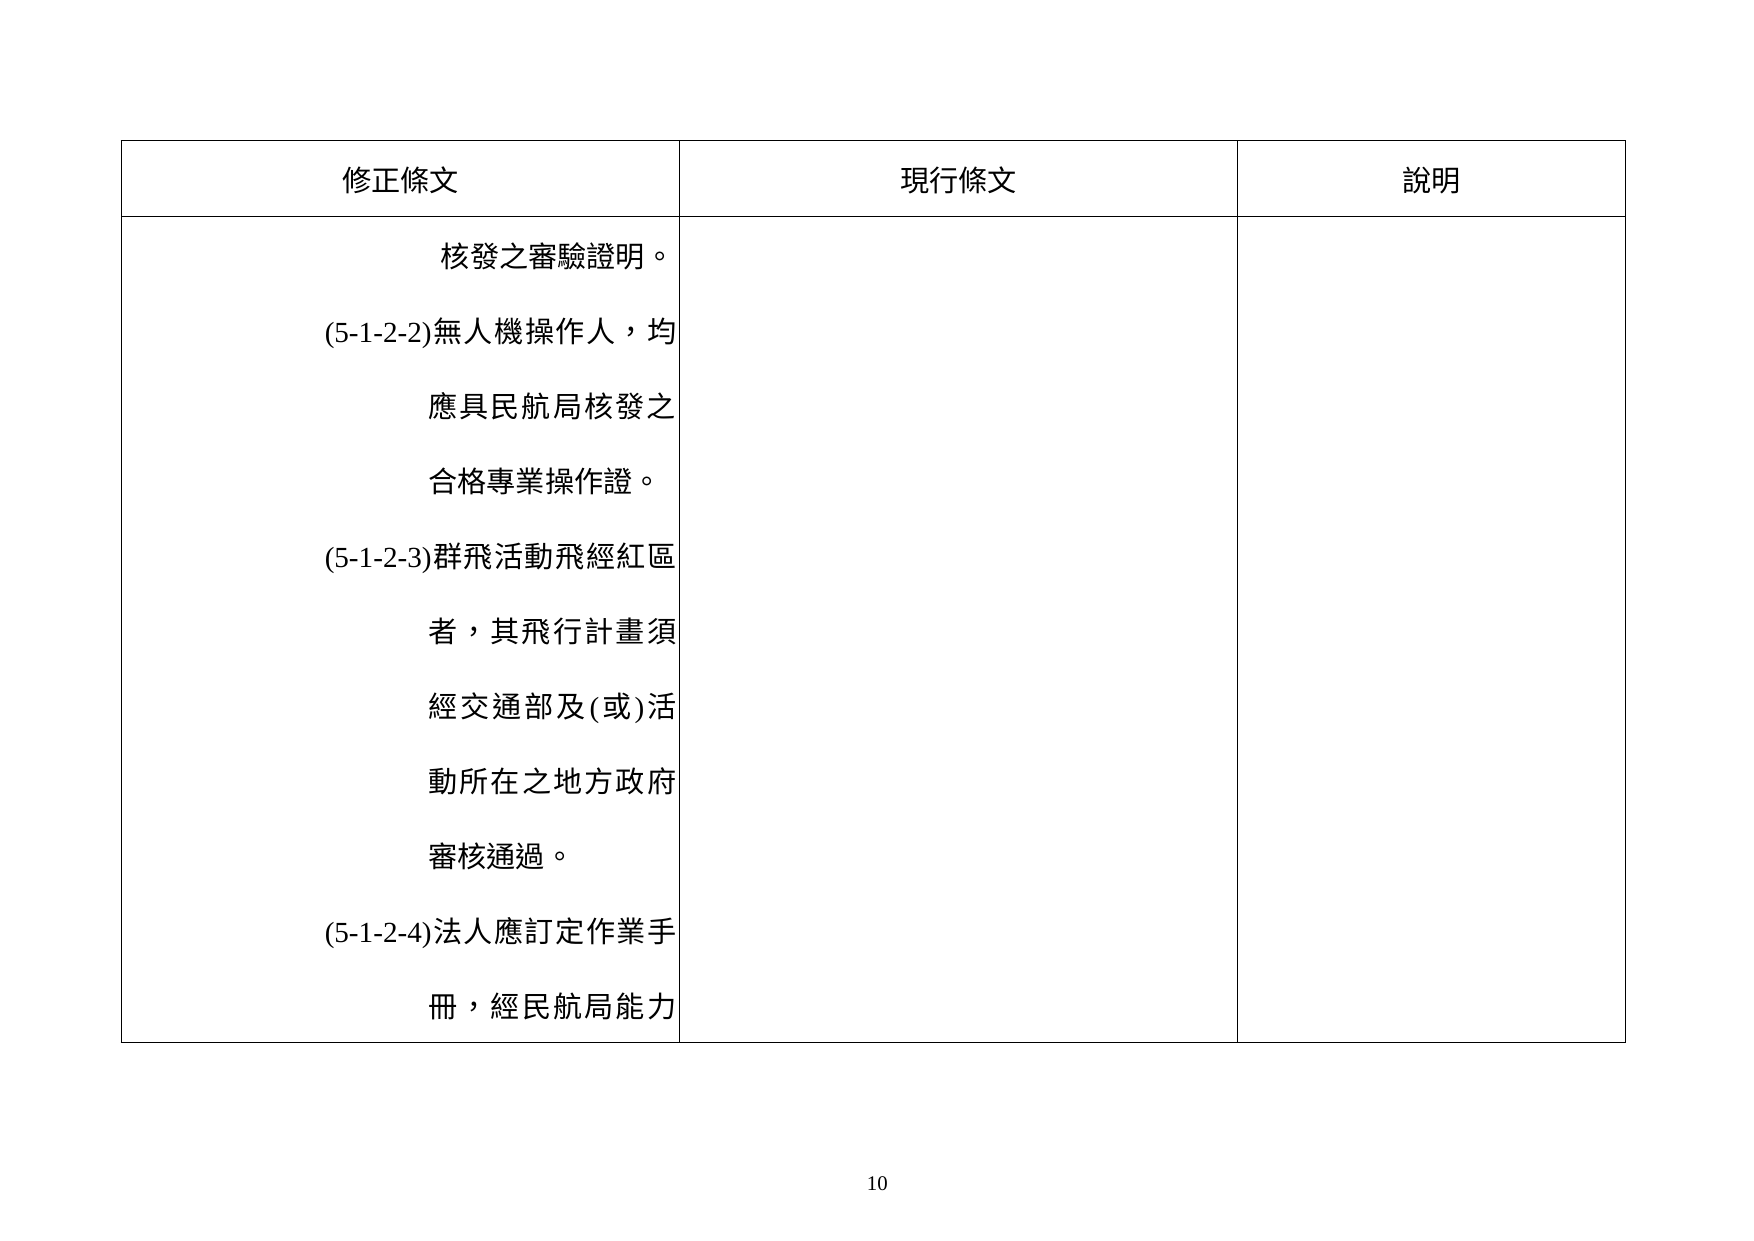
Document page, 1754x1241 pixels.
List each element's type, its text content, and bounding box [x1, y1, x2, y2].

table_cell 核發之審驗證明。 (5-1-2-2)無人機操作人，均應具民航局核發之合格專業操作證。 (5-1-2-3)群飛活動飛經紅區者，其飛行計畫須經交通部及(或)活動所在之地方政府審核通過。 (5-1-2-4)法人應訂定作業手冊，經民航局能力 [122, 217, 679, 1042]
table_cell 依行政院114年1月14日「研商無人載具產業發展及管理機制114年第1次專案會議」會議結論略以「……公務機關採購涉及資安模組零陸製零組件，對非涉資安的零組件，未來亦要逐步全面非紅化」。 配合前述行政院政策指示，左列(5-1-1)屬機關取得財物者及(5-1-2)屬機關取得服務者，增列涉及國家安全採購，無人機零組件不允許供應大陸原產地及廠牌之勾選條款，及其他由機關視個案特性自行訂定之選項，以利逐步導向非紅化供應鏈。 三、(5-1-1-1)及(5-1-2-1)之B點，係配合「遙控無人機管理規則」第31條第6項第1款及第32條第4項第1款之文字修正，上開條款施行日期為116年12月1日，基於政府採購先行之政策指示，先行配合修正。 [1238, 217, 1625, 1042]
table_header 修正條文 [122, 141, 679, 216]
table_header 說明 [1238, 141, 1625, 216]
table_cell [680, 217, 1237, 1042]
table_header 現行條文 [680, 141, 1237, 216]
